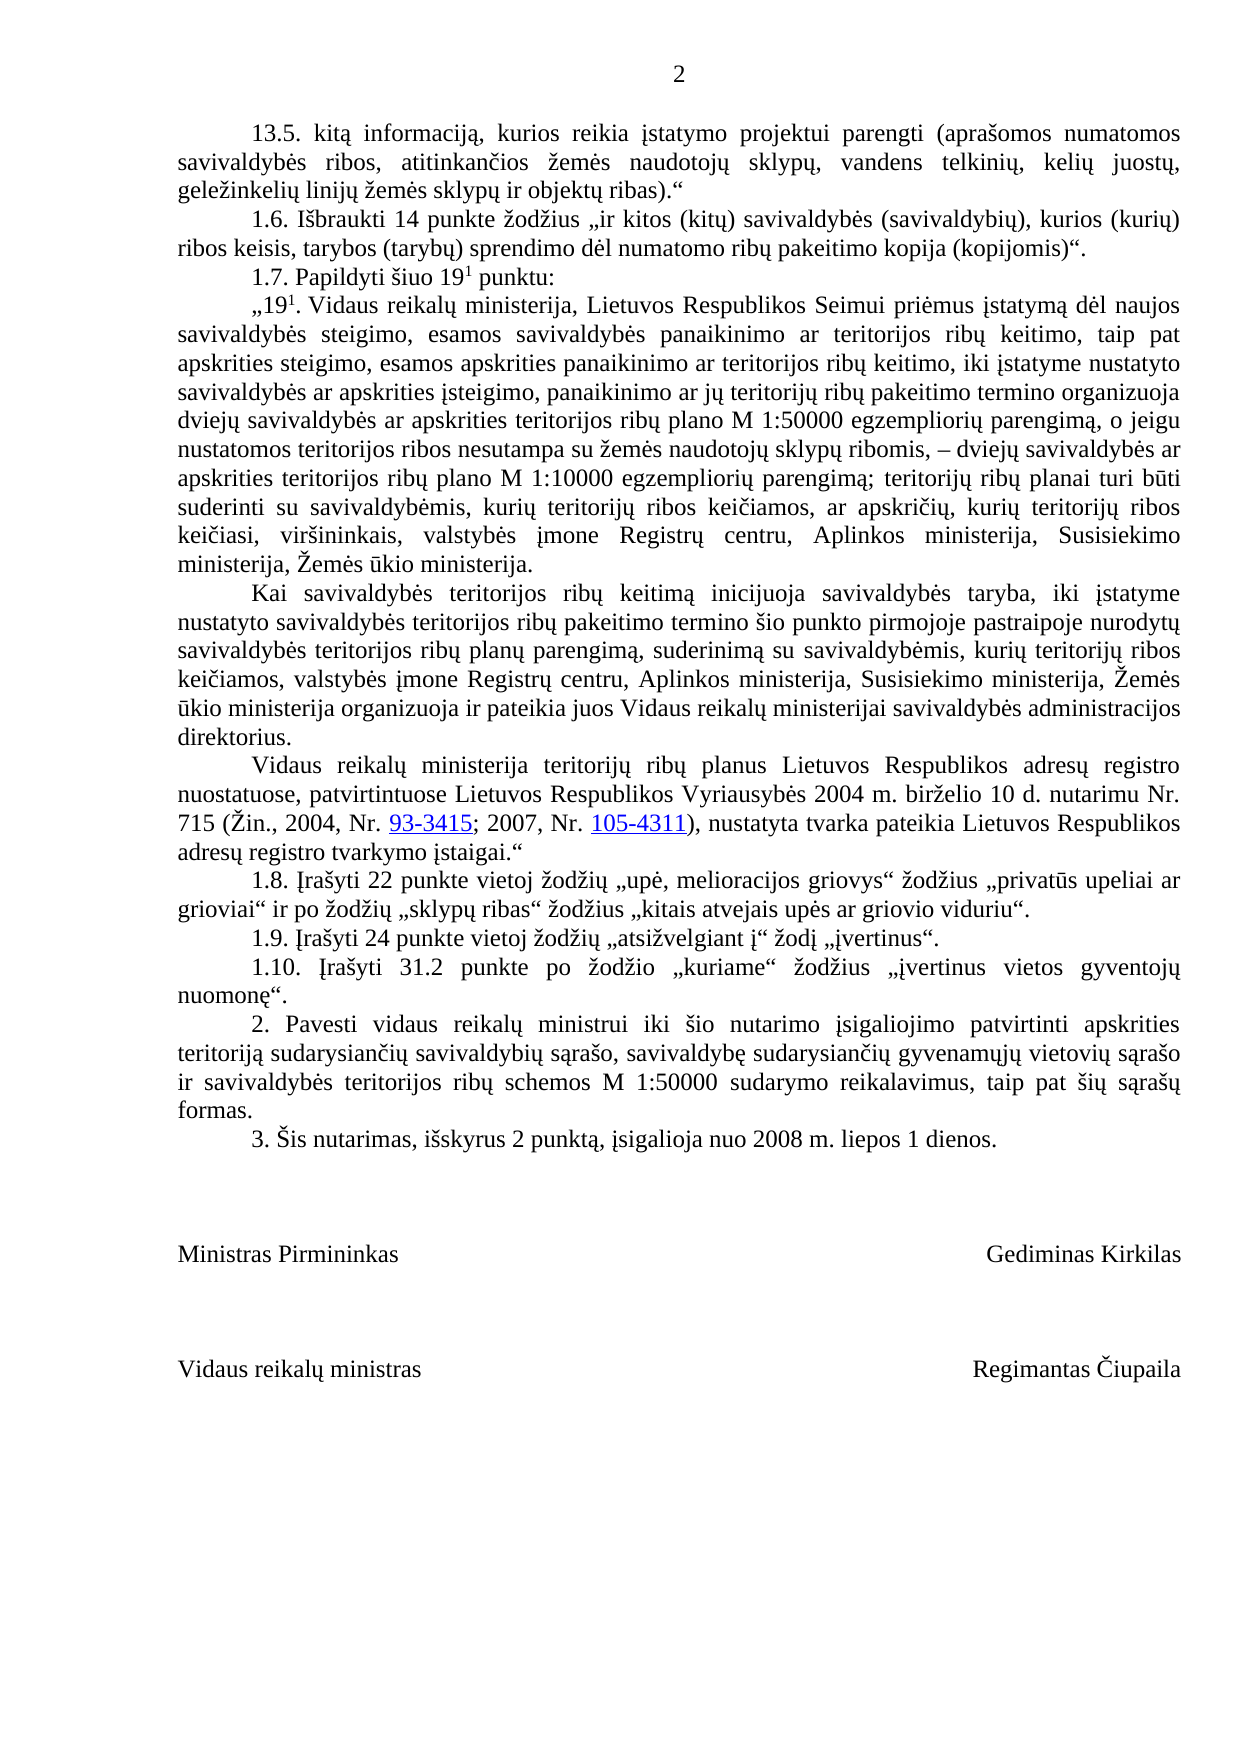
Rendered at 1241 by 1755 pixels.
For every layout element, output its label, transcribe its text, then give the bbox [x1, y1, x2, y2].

text Kai savivaldybės teritorijos ribų keitimą inicijuoja savivaldybės taryba, iki įstatyme nustatyto savivaldybės teritorijos ribų pakeitimo termino šio punkto pirmojoje pastraipoje nurodytų savivaldybės teritorijos ribų planų parengimą, suderinimą su savivaldybėmis, kurių teritorijų ribos keičiamos, valstybės įmone Registrų centru, Aplinkos ministerija, Susisiekimo ministerija, Žemės ūkio ministerija organizuoja ir pateikia juos Vidaus reikalų ministerijai savivaldybės administracijos direktorius. [177, 578, 1181, 751]
text Vidaus reikalų ministras Regimantas Čiupaila [177, 1354, 1181, 1412]
text Ministras Pirmininkas Gediminas Kirkilas [177, 1239, 1181, 1268]
text 3. Šis nutarimas, išskyrus 2 punktą, įsigalioja nuo 2008 m. liepos 1 dienos. [177, 1124, 1181, 1153]
text 1.8. Įrašyti 22 punkte vietoj žodžių „upė, melioracijos griovys“ žodžius „privatūs upeliai ar grioviai“ ir po žodžių „sklypų ribas“ žodžius „kitais atvejais upės ar griovio viduriu“. [177, 866, 1181, 923]
text 1.10. Įrašyti 31.2 punkte po žodžio „kuriame“ žodžius „įvertinus vietos gyventojų nuomonę“. [177, 952, 1181, 1009]
text Vidaus reikalų ministerija teritorijų ribų planus Lietuvos Respublikos adresų registro nuostatuose, patvirtintuose Lietuvos Respublikos Vyriausybės 2004 m. birželio 10 d. nutarimu Nr. 715 (Žin., 2004, Nr. 93-3415; 2007, Nr. 105-4311), nustatyta tvarka pateikia Lietuvos Respublikos adresų registro tvarkymo įstaigai.“ [177, 751, 1181, 866]
text 1.6. Išbraukti 14 punkte žodžius „ir kitos (kitų) savivaldybės (savivaldybių), kurios (kurių) ribos keisis, tarybos (tarybų) sprendimo dėl numatomo ribų pakeitimo kopija (kopijomis)“. [177, 204, 1181, 262]
text 2. Pavesti vidaus reikalų ministrui iki šio nutarimo įsigaliojimo patvirtinti apskrities teritoriją sudarysiančių savivaldybių sąrašo, savivaldybę sudarysiančių gyvenamųjų vietovių sąrašo ir savivaldybės teritorijos ribų schemos M 1:50000 sudarymo reikalavimus, taip pat šių sąrašų formas. [177, 1009, 1181, 1124]
text 13.5. kitą informaciją, kurios reikia įstatymo projektui parengti (aprašomos numatomos savivaldybės ribos, atitinkančios žemės naudotojų sklypų, vandens telkinių, kelių juostų, geležinkelių linijų žemės sklypų ir objektų ribas).“ [177, 118, 1181, 204]
text 1.7. Papildyti šiuo 191 punktu: [177, 262, 1181, 291]
text 1.9. Įrašyti 24 punkte vietoj žodžių „atsižvelgiant į“ žodį „įvertinus“. [177, 923, 1181, 952]
text „191. Vidaus reikalų ministerija, Lietuvos Respublikos Seimui priėmus įstatymą dėl naujos savivaldybės steigimo, esamos savivaldybės panaikinimo ar teritorijos ribų keitimo, taip pat apskrities steigimo, esamos apskrities panaikinimo ar teritorijos ribų keitimo, iki įstatyme nustatyto savivaldybės ar apskrities įsteigimo, panaikinimo ar jų teritorijų ribų pakeitimo termino organizuoja dviejų savivaldybės ar apskrities teritorijos ribų plano M 1:50000 egzempliorių parengimą, o jeigu nustatomos teritorijos ribos nesutampa su žemės naudotojų sklypų ribomis, – dviejų savivaldybės ar apskrities teritorijos ribų plano M 1:10000 egzempliorių parengimą; teritorijų ribų planai turi būti suderinti su savivaldybėmis, kurių teritorijų ribos keičiamos, ar apskričių, kurių teritorijų ribos keičiasi, viršininkais, valstybės įmone Registrų centru, Aplinkos ministerija, Susisiekimo ministerija, Žemės ūkio ministerija. [177, 291, 1181, 578]
